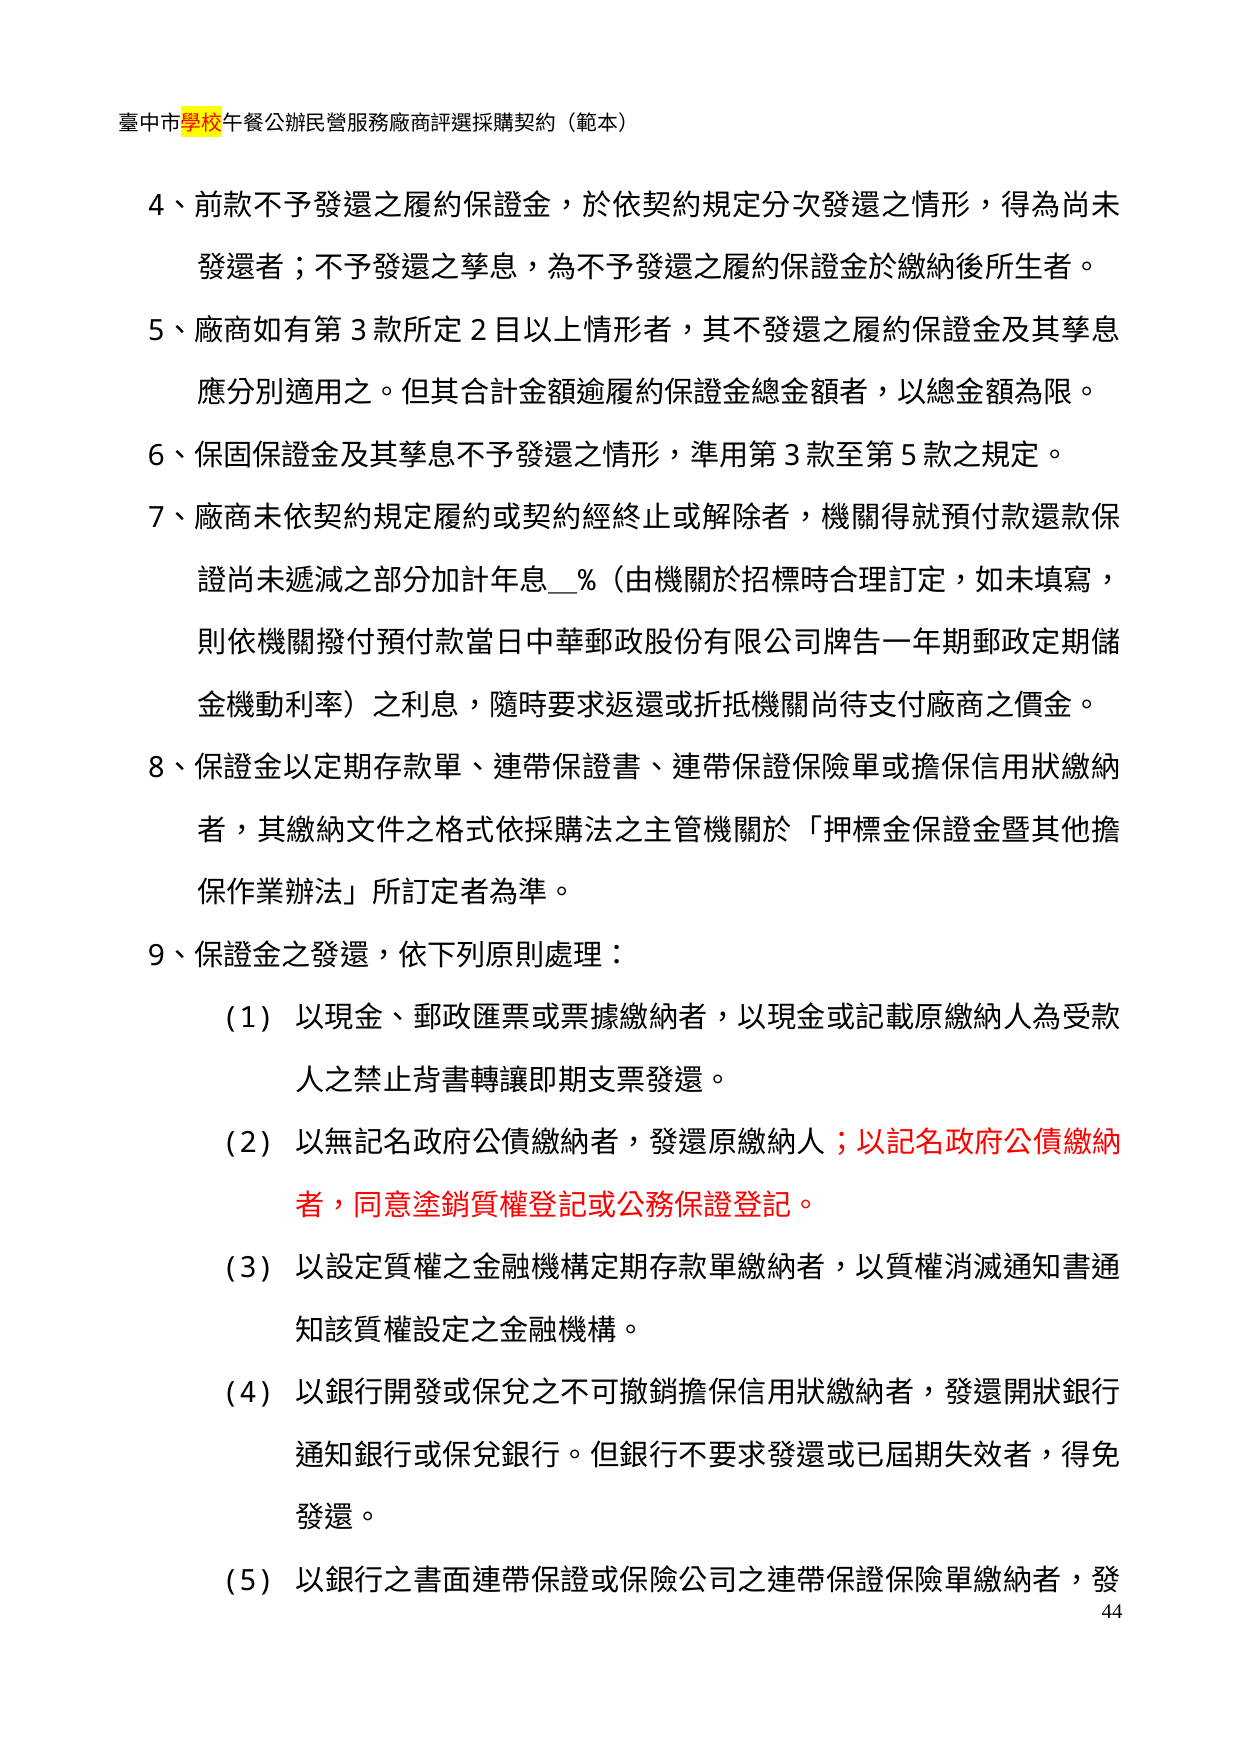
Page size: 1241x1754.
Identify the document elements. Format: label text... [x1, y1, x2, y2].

list 以現金、郵政匯票或票據繳納者，以現金或記載原繳納人為受款人之禁止背書轉讓即期支票發還。 [222, 973, 1122, 1098]
list 以銀行開發或保兌之不可撤銷擔保信用狀繳納者，發還開狀銀行、通知銀行或保兌銀行。但銀行不要求發還或已屆期失效者，得免發還。 [222, 1348, 1122, 1536]
list 以無記名政府公債繳納者，發還原繳納人；以記名政府公債繳納者，同意塗銷質權登記或公務保證登記。 [222, 1098, 1122, 1223]
list 以設定質權之金融機構定期存款單繳納者，以質權消滅通知書通知該質權設定之金融機構。 [222, 1223, 1122, 1348]
list 保證金之發還，依下列原則處理： [147, 911, 1122, 973]
list 前款不予發還之履約保證金，於依契約規定分次發還之情形，得為尚未發還者；不予發還之孳息，為不予發還之履約保證金於繳納後所生者。 [147, 161, 1122, 286]
list 保證金以定期存款單、連帶保證書、連帶保證保險單或擔保信用狀繳納者，其繳納文件之格式依採購法之主管機關於「押標金保證金暨其他擔保作業辦法」所訂定者為準。 [147, 723, 1122, 911]
list 以銀行之書面連帶保證或保險公司之連帶保證保險單繳納者，發 [222, 1536, 1122, 1598]
list 廠商如有第3款所定2目以上情形者，其不發還之履約保證金及其孳息應分別適用之。但其合計金額逾履約保證金總金額者，以總金額為限。 [147, 286, 1122, 411]
list 廠商未依契約規定履約或契約經終止或解除者，機關得就預付款還款保證尚未遞減之部分加計年息＿%（由機關於招標時合理訂定，如未填寫，則依機關撥付預付款當日中華郵政股份有限公司牌告一年期郵政定期儲金機動利率）之利息，隨時要求返還或折抵機關尚待支付廠商之價金。 [147, 473, 1122, 723]
list 保固保證金及其孳息不予發還之情形，準用第3款至第5款之規定。 [147, 411, 1122, 473]
